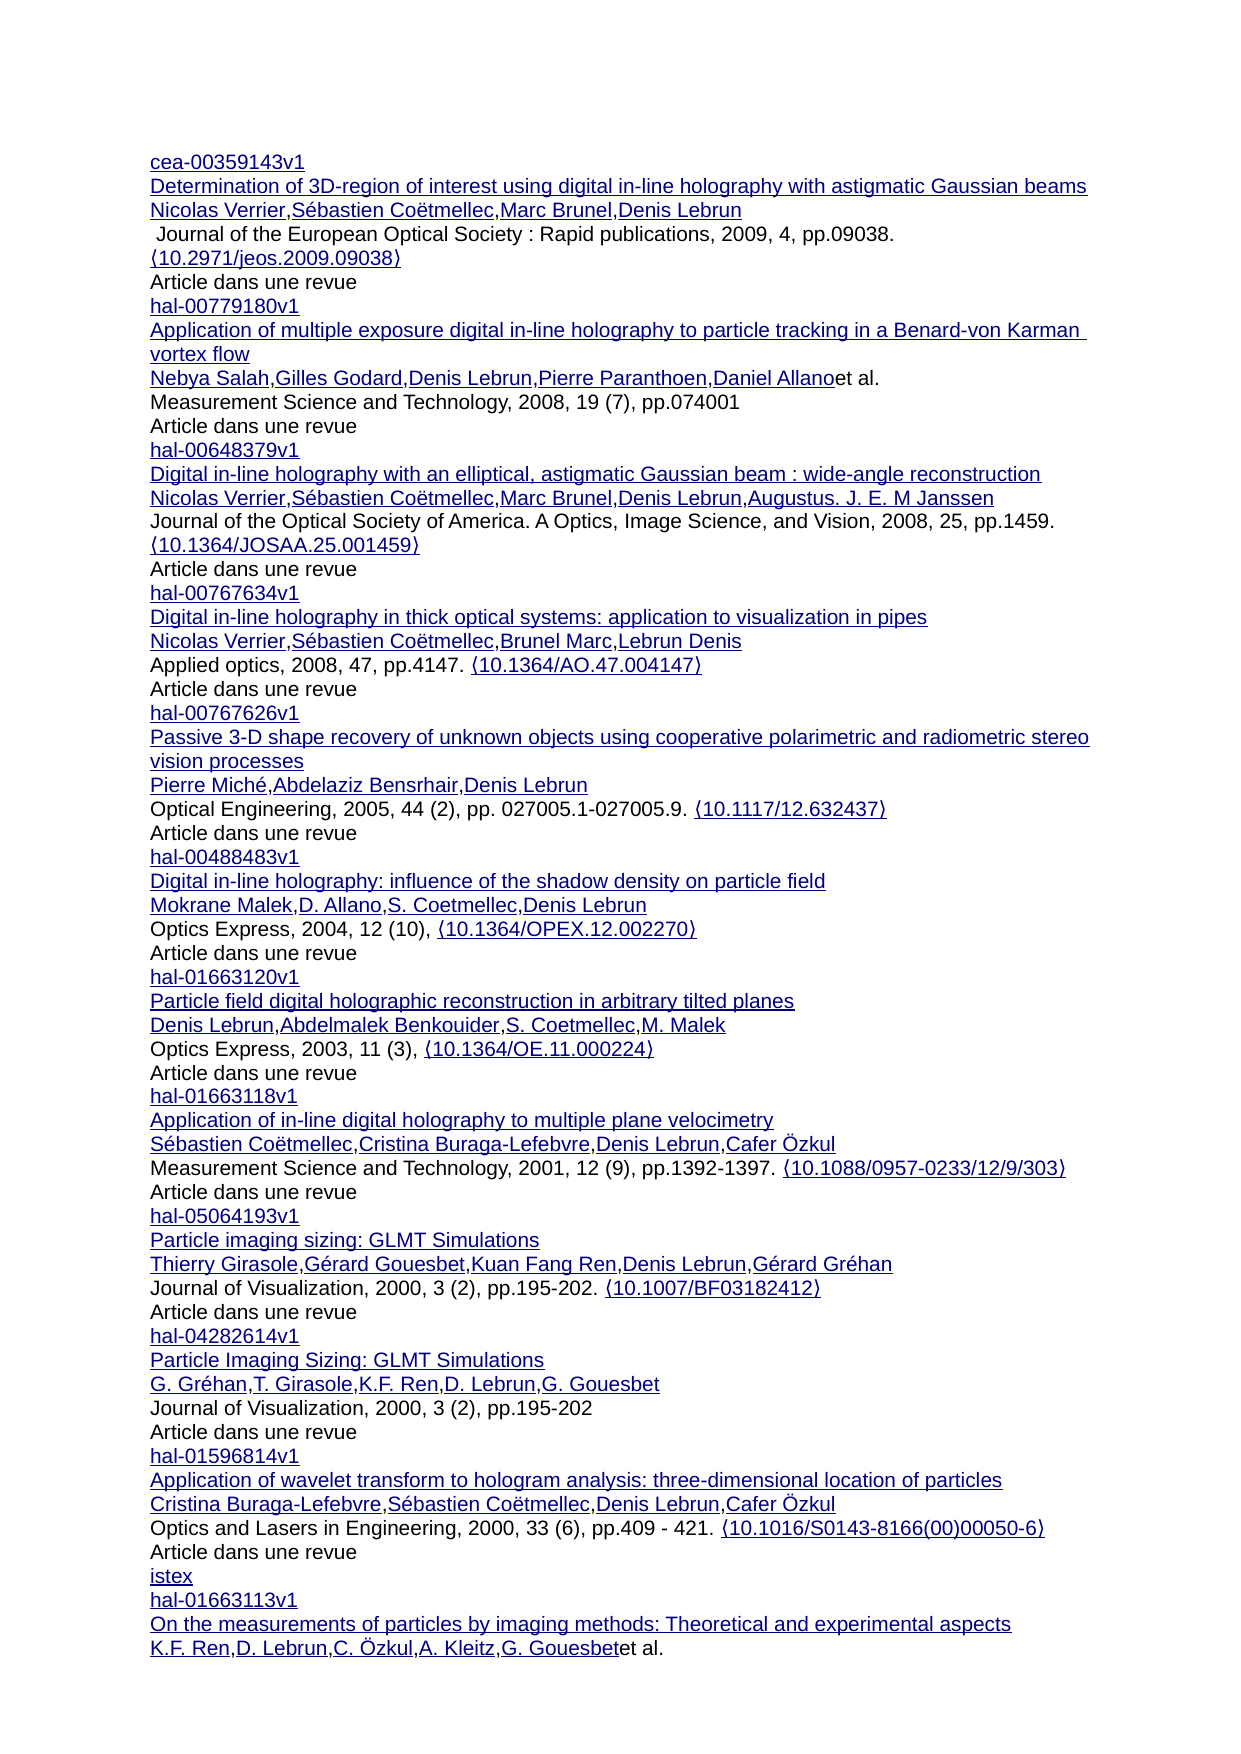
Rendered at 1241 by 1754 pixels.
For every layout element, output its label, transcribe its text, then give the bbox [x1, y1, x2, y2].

table_cell Application of multiple exposure digital in-line holography to particle tracking in a Benard-von Karman vortex flow Nebya Salah,Gilles Godard,Denis Lebrun,Pierre Paranthoen,Daniel Allanoet al. Measurement Science and Technology, 2008, 19 (7), pp.074001 Article dans une revue hal-00648379v1 [150, 318, 1090, 461]
table_cell cea-00359143v1 [150, 150, 1090, 174]
table_cell Digital in-line holography: influence of the shadow density on particle field Mokrane Malek,D. Allano,S. Coetmellec,Denis Lebrun Optics Express, 2004, 12 (10), ⟨10.1364/OPEX.12.002270⟩ Article dans une revue hal-01663120v1 [150, 869, 1090, 988]
table_cell Digital in-line holography in thick optical systems: application to visualization in pipes Nicolas Verrier,Sébastien Coëtmellec,Brunel Marc,Lebrun Denis Applied optics, 2008, 47, pp.4147. ⟨10.1364/AO.47.004147⟩ Article dans une revue hal-00767626v1 [150, 605, 1090, 725]
table_cell Passive 3-D shape recovery of unknown objects using cooperative polarimetric and radiometric stereo [150, 725, 1090, 746]
table_cell Particle imaging sizing: GLMT Simulations Thierry Girasole,Gérard Gouesbet,Kuan Fang Ren,Denis Lebrun,Gérard Gréhan Journal of Visualization, 2000, 3 (2), pp.195-202. ⟨10.1007/BF03182412⟩ Article dans une revue hal-04282614v1 [150, 1228, 1090, 1348]
table_cell Particle field digital holographic reconstruction in arbitrary tilted planes Denis Lebrun,Abdelmalek Benkouider,S. Coetmellec,M. Malek Optics Express, 2003, 11 (3), ⟨10.1364/OE.11.000224⟩ Article dans une revue hal-01663118v1 [150, 989, 1090, 1108]
table_cell Application of wavelet transform to hologram analysis: three-dimensional location of particles Cristina Buraga-Lefebvre,Sébastien Coëtmellec,Denis Lebrun,Cafer Özkul Optics and Lasers in Engineering, 2000, 33 (6), pp.409 - 421. ⟨10.1016/S0143-8166(00)00050-6⟩ Article dans une revue istex hal-01663113v1 [150, 1468, 1090, 1611]
table_cell vision processes Pierre Miché,Abdelaziz Bensrhair,Denis Lebrun Optical Engineering, 2005, 44 (2), pp. 027005.1-027005.9. ⟨10.1117/12.632437⟩ Article dans une revue hal-00488483v1 [150, 747, 1090, 869]
table_cell On the measurements of particles by imaging methods: Theoretical and experimental aspects K.F. Ren,D. Lebrun,C. Özkul,A. Kleitz,G. Gouesbetet al. [150, 1611, 1090, 1659]
table_cell Application of in-line digital holography to multiple plane velocimetry Sébastien Coëtmellec,Cristina Buraga-Lefebvre,Denis Lebrun,Cafer Özkul Measurement Science and Technology, 2001, 12 (9), pp.1392-1397. ⟨10.1088/0957-0233/12/9/303⟩ Article dans une revue hal-05064193v1 [150, 1108, 1090, 1228]
table_cell Determination of 3D-region of interest using digital in-line holography with astigmatic Gaussian beams Nicolas Verrier,Sébastien Coëtmellec,Marc Brunel,Denis Lebrun Journal of the European Optical Society : Rapid publications, 2009, 4, pp.09038. ⟨10.2971/jeos.2009.09038⟩ Article dans une revue hal-00779180v1 [150, 174, 1090, 318]
table_cell Digital in-line holography with an elliptical, astigmatic Gaussian beam : wide-angle reconstruction Nicolas Verrier,Sébastien Coëtmellec,Marc Brunel,Denis Lebrun,Augustus. J. E. M Janssen Journal of the Optical Society of America. A Optics, Image Science, and Vision, 2008, 25, pp.1459. ⟨10.1364/JOSAA.25.001459⟩ Article dans une revue hal-00767634v1 [150, 461, 1090, 605]
table_cell Particle Imaging Sizing: GLMT Simulations G. Gréhan,T. Girasole,K.F. Ren,D. Lebrun,G. Gouesbet Journal of Visualization, 2000, 3 (2), pp.195-202 Article dans une revue hal-01596814v1 [150, 1348, 1090, 1468]
